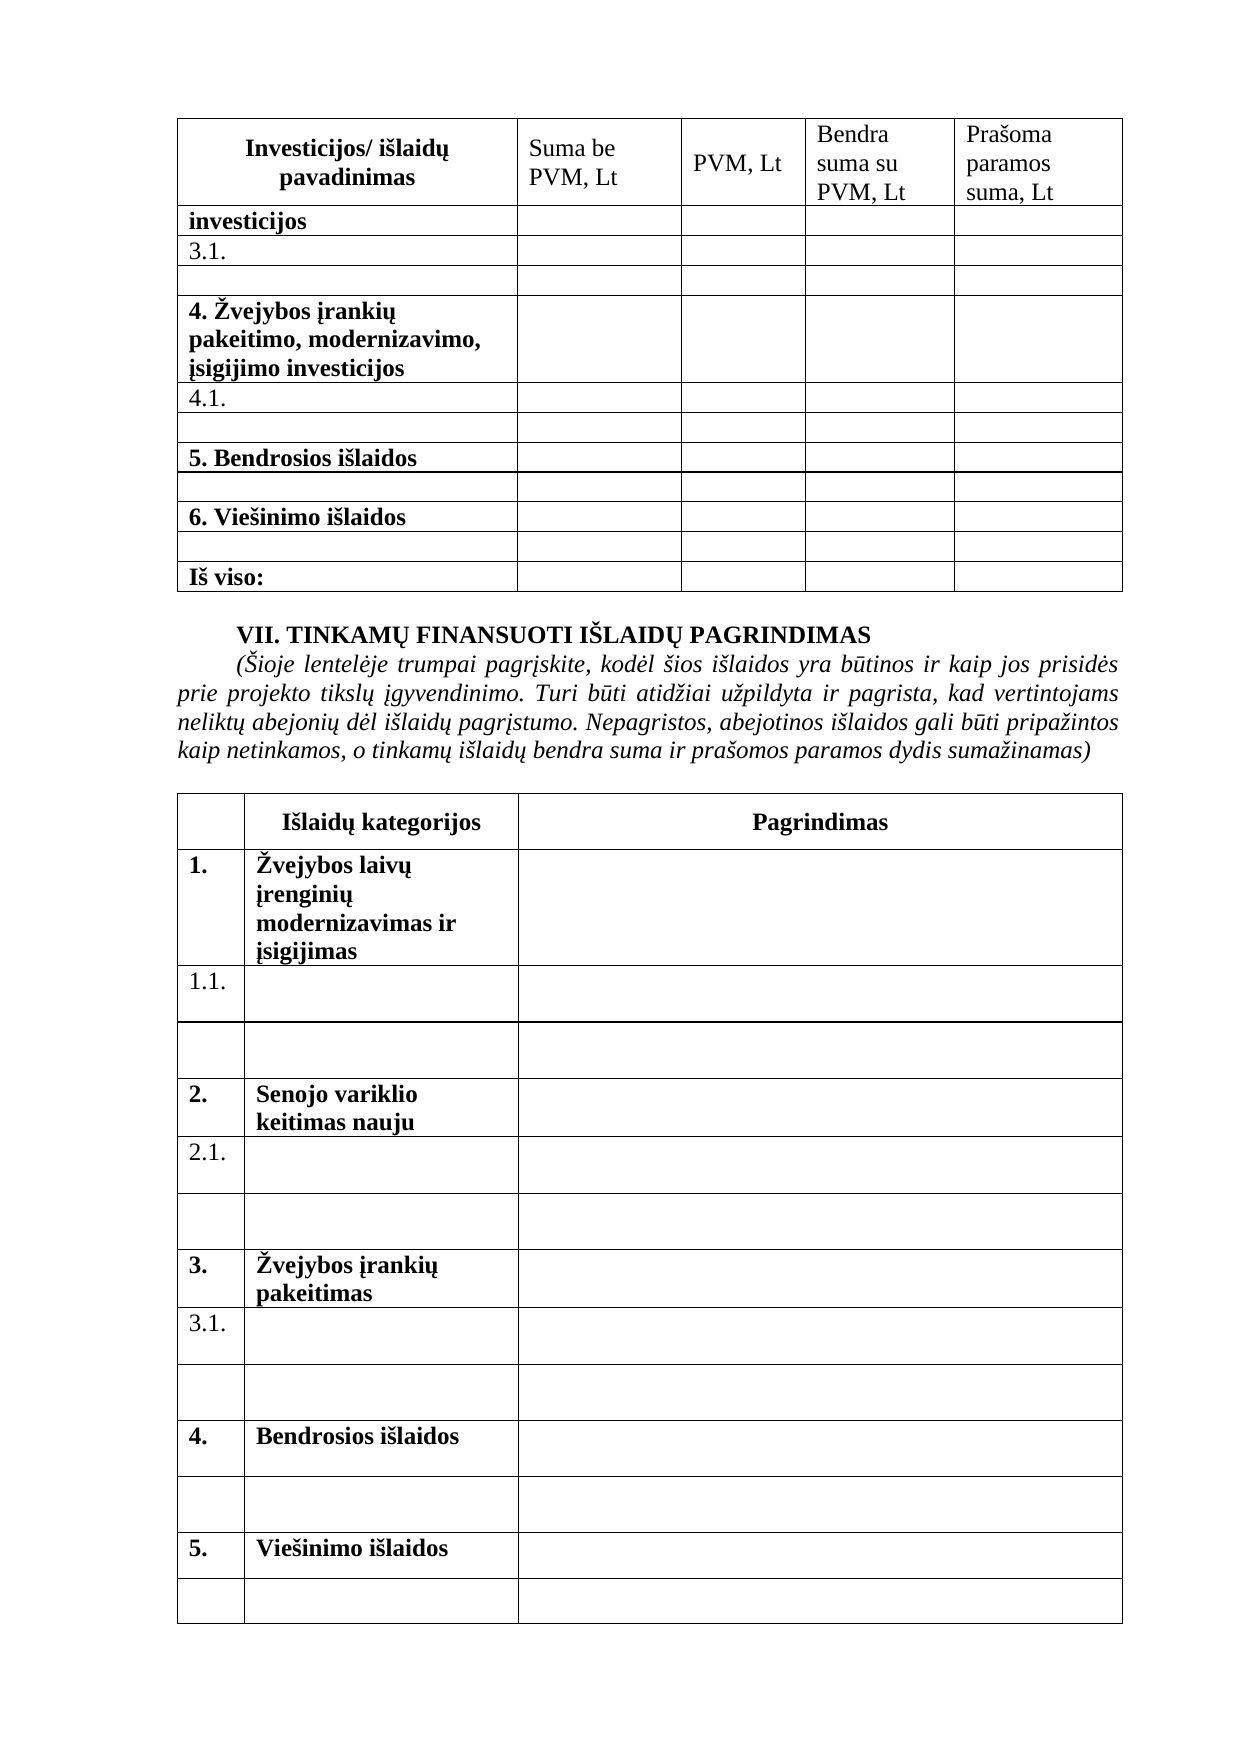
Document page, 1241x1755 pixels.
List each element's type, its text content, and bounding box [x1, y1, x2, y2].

table_cell [519, 1477, 1122, 1532]
table_cell [519, 1579, 1122, 1623]
table_header Bendra suma su PVM, Lt [806, 119, 954, 205]
table_cell Senojo variklio keitimas nauju [245, 1079, 518, 1136]
table_cell 3.1. [178, 1308, 244, 1363]
table_cell [682, 532, 805, 561]
table_cell [682, 383, 805, 412]
table_cell 4.1. [178, 383, 517, 412]
table_cell Žvejybos įrankių pakeitimas [245, 1250, 518, 1307]
table_cell [519, 1023, 1122, 1078]
table_cell [519, 1365, 1122, 1420]
table_cell [806, 383, 954, 412]
table_cell [518, 236, 681, 265]
table_cell [178, 1365, 244, 1420]
table_cell [806, 502, 954, 531]
table_cell [955, 443, 1122, 471]
table_cell [245, 1579, 518, 1623]
table_cell investicijos [178, 206, 517, 235]
table_cell [245, 1194, 518, 1249]
table_cell [245, 1308, 518, 1363]
table_cell [806, 562, 954, 591]
table_header Išlaidų kategorijos [245, 794, 518, 849]
table_cell [519, 1533, 1122, 1578]
table_cell [519, 850, 1122, 965]
table_cell [806, 266, 954, 295]
table_cell [518, 443, 681, 471]
table_cell [178, 1477, 244, 1532]
table_header Prašoma paramos suma, Lt [955, 119, 1122, 205]
table_cell [519, 1194, 1122, 1249]
table_cell [178, 266, 517, 295]
table_cell [806, 236, 954, 265]
table_cell [682, 413, 805, 442]
table_cell [682, 266, 805, 295]
table_cell [806, 443, 954, 471]
table_cell [955, 562, 1122, 591]
table_cell [519, 1137, 1122, 1192]
table_cell [178, 1023, 244, 1078]
table_cell 2. [178, 1079, 244, 1136]
table_cell [955, 532, 1122, 561]
table_cell 2.1. [178, 1137, 244, 1192]
table_cell [682, 296, 805, 382]
table_cell [806, 473, 954, 501]
table_cell 6. Viešinimo išlaidos [178, 502, 517, 531]
table_cell [955, 236, 1122, 265]
table_cell [518, 473, 681, 501]
table_cell Iš viso: [178, 562, 517, 591]
table_cell [518, 296, 681, 382]
table_cell [806, 413, 954, 442]
table_cell [178, 1194, 244, 1249]
table_cell [518, 383, 681, 412]
table_header Investicijos/ išlaidų pavadinimas [178, 119, 517, 205]
table_cell 4. Žvejybos įrankių pakeitimo, modernizavimo, įsigijimo investicijos [178, 296, 517, 382]
table_cell 5. Bendrosios išlaidos [178, 443, 517, 471]
table_cell [682, 236, 805, 265]
table_cell [178, 413, 517, 442]
table_cell 3. [178, 1250, 244, 1307]
table_cell [955, 473, 1122, 501]
text (Šioje lentelėje trumpai pagrįskite, kodėl šios išlaidos yra būtinos ir kaip jos prisidės prie projekto tikslų įgyvendinimo. Turi būti atidžiai užpildyta ir pagrista, kad vertintojams neliktų abejonių dėl išlaidų pagrįstumo. Nepagristos, abejotinos išlaidos gali būti pripažintos kaip netinkamos, o tinkamų išlaidų bendra suma ir prašomos paramos dydis sumažinamas) [177, 649, 1122, 764]
table_cell [245, 1023, 518, 1078]
table_cell [955, 266, 1122, 295]
table_cell [518, 266, 681, 295]
table_cell Žvejybos laivų įrenginių modernizavimas ir įsigijimas [245, 850, 518, 965]
table_header Suma be PVM, Lt [518, 119, 681, 205]
table_cell [806, 532, 954, 561]
table_cell [519, 1079, 1122, 1136]
table_cell [955, 413, 1122, 442]
table_cell [955, 502, 1122, 531]
table_cell [245, 966, 518, 1021]
table_cell [178, 1579, 244, 1623]
table_cell [518, 562, 681, 591]
table_cell 5. [178, 1533, 244, 1578]
table_cell [245, 1137, 518, 1192]
table_cell [518, 413, 681, 442]
table_cell [682, 502, 805, 531]
table_cell [955, 383, 1122, 412]
table_cell [245, 1477, 518, 1532]
table_cell 1. [178, 850, 244, 965]
table_cell [806, 296, 954, 382]
table_cell [682, 562, 805, 591]
table_cell [518, 502, 681, 531]
table_cell [519, 1308, 1122, 1363]
table_cell [518, 206, 681, 235]
table_cell [518, 532, 681, 561]
table_cell [245, 1365, 518, 1420]
table_cell [178, 473, 517, 501]
table_cell 3.1. [178, 236, 517, 265]
table_cell [519, 1250, 1122, 1307]
table_cell [806, 206, 954, 235]
table_cell 1.1. [178, 966, 244, 1021]
table_cell Viešinimo išlaidos [245, 1533, 518, 1578]
table_cell 4. [178, 1421, 244, 1476]
table_cell [519, 1421, 1122, 1476]
table_header [178, 794, 244, 849]
table_cell [682, 443, 805, 471]
table_cell [519, 966, 1122, 1021]
table_cell [178, 532, 517, 561]
table_header PVM, Lt [682, 119, 805, 205]
table_cell Bendrosios išlaidos [245, 1421, 518, 1476]
table_cell [955, 206, 1122, 235]
table_cell [955, 296, 1122, 382]
table_cell [682, 206, 805, 235]
table_header Pagrindimas [519, 794, 1122, 849]
table_cell [682, 473, 805, 501]
text VII. TINKAMŲ FINANSUOTI IŠLAIDŲ pagrindimas [177, 620, 1122, 649]
